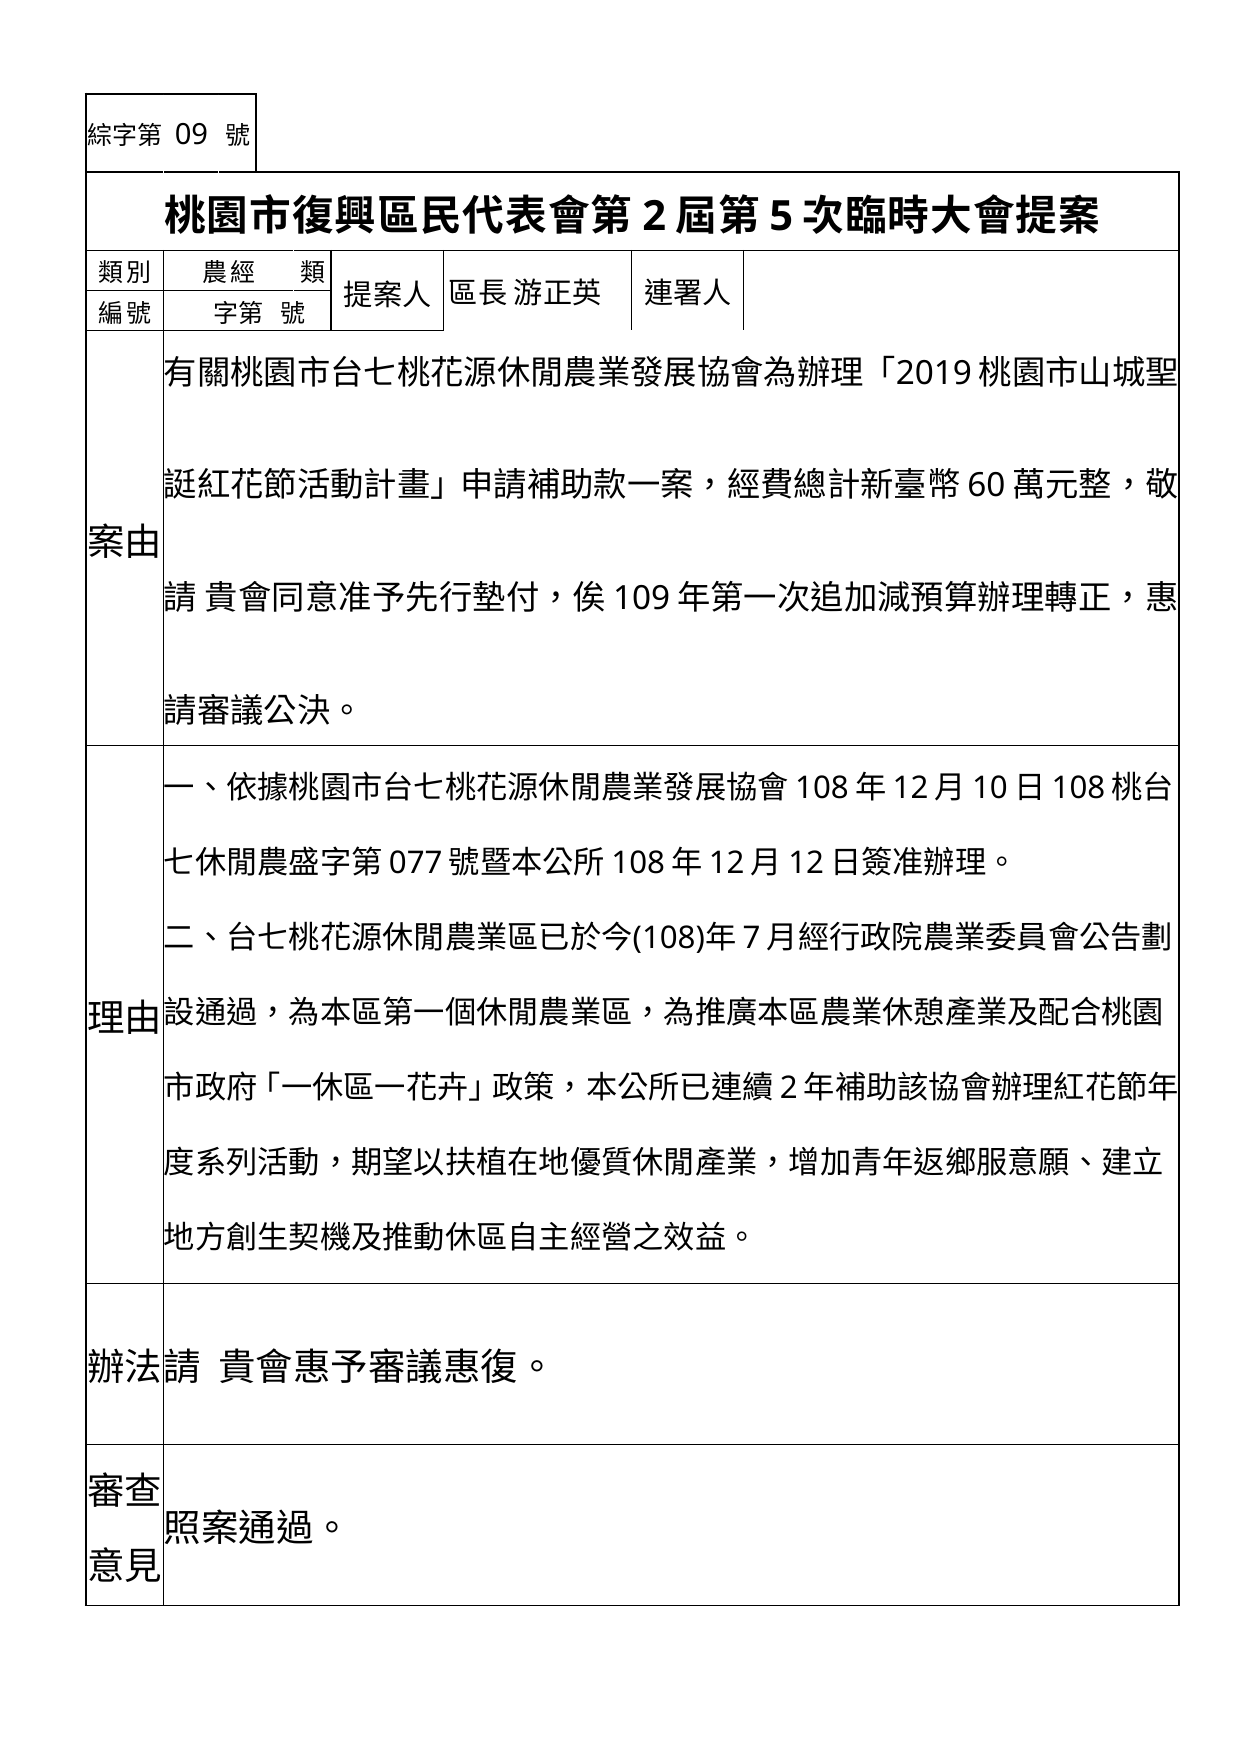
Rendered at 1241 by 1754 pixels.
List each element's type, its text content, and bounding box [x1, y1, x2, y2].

table_cell 桃園市復興區民代表會第2屆第5次臨時大會提案 [87, 173, 1178, 250]
table_cell 照案通過。 [164, 1445, 1178, 1605]
table_cell 有關桃園市台七桃花源休閒農業發展協會為辦理「2019桃園市山城聖誔紅花節活動計畫」申請補助款一案，經費總計新臺幣60萬元整，敬請 貴會同意准予先行墊付，俟109年第一次追加減預算辦理轉正，惠請審議公決。 [164, 330, 1178, 745]
table_cell 連署人 [632, 251, 743, 330]
table_cell 編號 [87, 291, 163, 330]
table_cell 辦法 [87, 1284, 163, 1443]
table_cell 審查 意見 [87, 1445, 163, 1605]
table_cell 理由 [87, 746, 163, 1282]
table_header 綜字第 [87, 95, 163, 171]
table_header [952, 93, 1178, 171]
table_cell [744, 251, 1178, 330]
table_header 號 [219, 95, 255, 171]
table_cell 農經 [164, 251, 293, 290]
table_cell 一、依據桃園市台七桃花源休閒農業發展協會108年12月10日108桃台七休閒農盛字第077號暨本公所108年12月12日簽准辦理。 二、台七桃花源休閒農業區已於今(108)年7月經行政院農業委員會公告劃設通過，為本區第一個休閒農業區，為推廣本區農業休憩產業及配合桃園市政府「一休區一花卉」政策，本公所已連續2年補助該協會辦理紅花節年度系列活動，期望以扶植在地優質休閒產業，增加青年返鄉服意願、建立地方創生契機及推動休區自主經營之效益。 [164, 746, 1178, 1282]
table_header [257, 93, 952, 171]
table_cell 請 貴會惠予審議惠復。 [164, 1284, 1178, 1443]
table_cell 案由 [87, 331, 163, 745]
table_cell 字第 號 [164, 291, 330, 330]
table_cell 類 [294, 251, 330, 290]
table_cell 區長 游正英 [444, 251, 631, 330]
table_header 09 [164, 95, 218, 171]
table_cell 類別 [87, 251, 163, 290]
table_cell 提案人 [332, 251, 443, 330]
